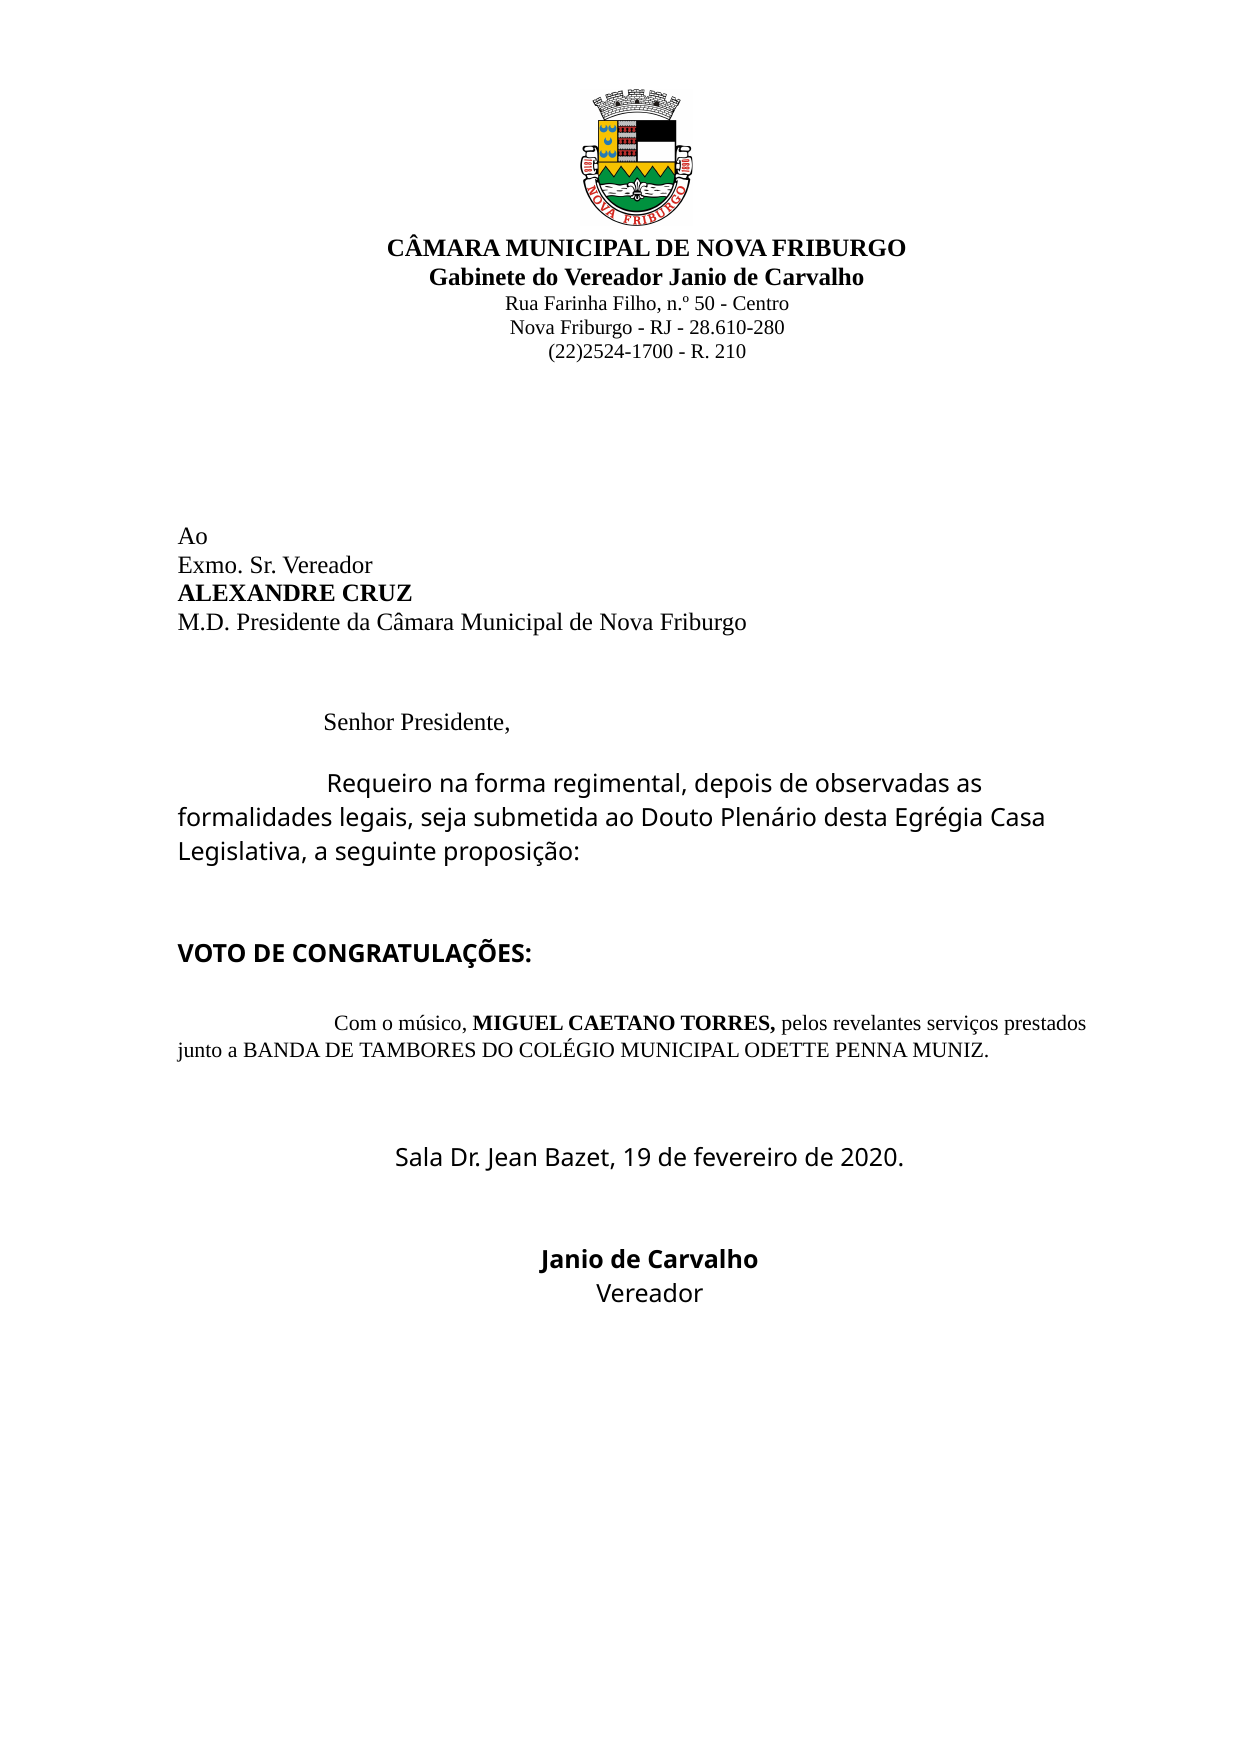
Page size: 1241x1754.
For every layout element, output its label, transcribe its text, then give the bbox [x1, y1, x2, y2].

text (22)2524-1700 - R. 210 [177, 339, 1122, 363]
text CÂMARA MUNICIPAL DE NOVA FRIBURGO [177, 233, 1122, 262]
text VOTO DE CONGRATULAÇÕES: [177, 936, 1122, 970]
text Sala Dr. Jean Bazet, 19 de fevereiro de 2020. [177, 1140, 1122, 1174]
text Rua Farinha Filho, n.º 50 - Centro [177, 291, 1122, 315]
text Com o músico, MIGUEL CAETANO TORRES, pelos revelantes serviços prestados junto a BANDA DE TAMBORES DO COLÉGIO MUNICIPAL ODETTE PENNA MUNIZ. [177, 1003, 1122, 1062]
text Exmo. Sr. Vereador [177, 550, 1122, 578]
text Nova Friburgo - RJ - 28.610-280 [177, 315, 1122, 339]
text Senhor Presidente, [177, 703, 1122, 737]
picture [580, 89, 693, 226]
text Vereador [177, 1276, 1122, 1310]
text Gabinete do Vereador Janio de Carvalho [177, 262, 1122, 291]
text Requeiro na forma regimental, depois de observadas as formalidades legais, seja submetida ao Douto Plenário desta Egrégia Casa Legislativa, a seguinte proposição: [177, 765, 1122, 867]
text ALEXANDRE CRUZ [177, 578, 1122, 607]
text M.D. Presidente da Câmara Municipal de Nova Friburgo [177, 607, 1122, 636]
text Janio de Carvalho [177, 1242, 1122, 1276]
text Ao [177, 521, 1122, 550]
